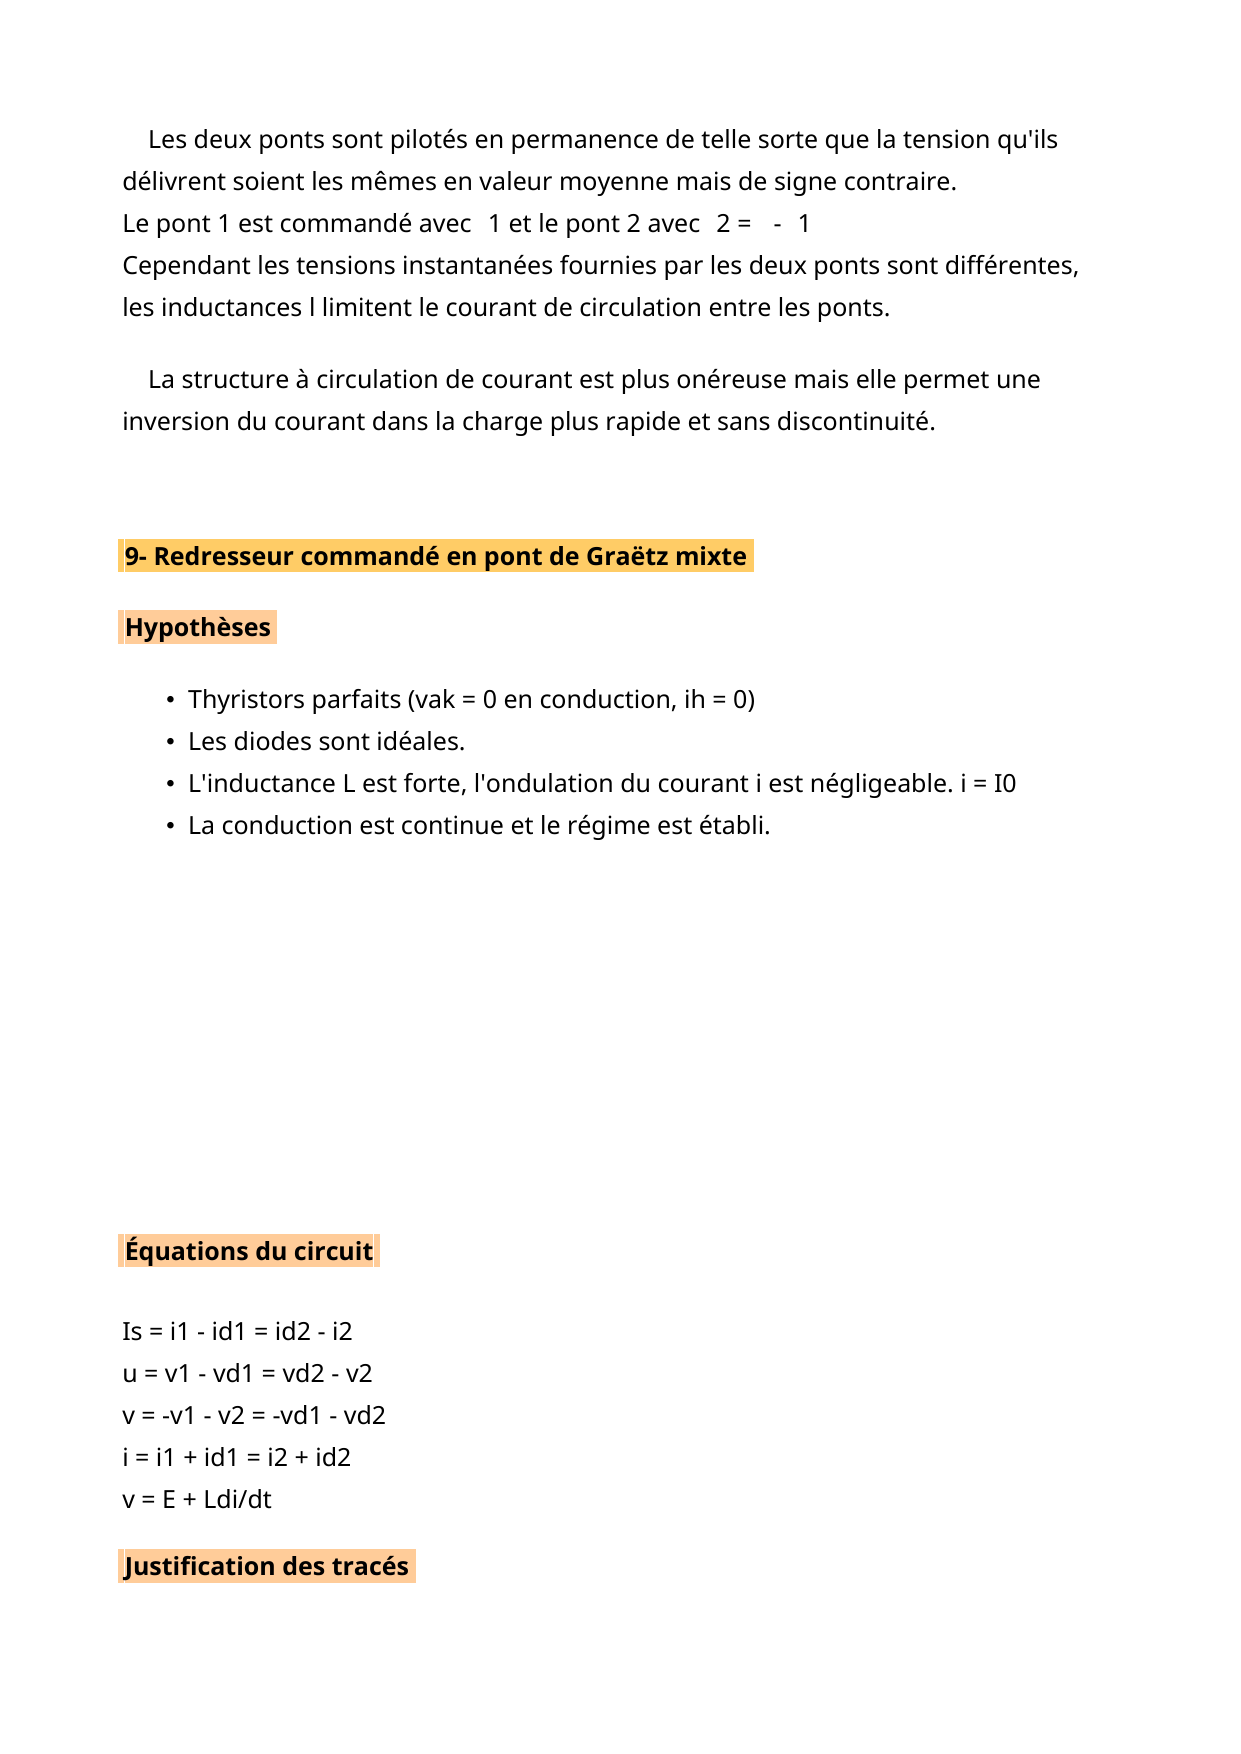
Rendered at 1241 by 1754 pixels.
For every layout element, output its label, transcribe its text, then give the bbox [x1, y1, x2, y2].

list Thyristors parfaits (vak = 0 en conduction, ih = 0) [162, 677, 765, 719]
list [476, 719, 1122, 761]
text Équations du circuit Is = i1 - id1 = id2 - i2 u = v1 - vd1 = vd2 - v2 v = -v1 - v2 = -vd1 - vd2 i = i1 + id1 = i2 + id2 v = E + Ldi/dt [118, 1233, 1122, 1519]
text La structure à circulation de courant est plus onéreuse mais elle permet une inversion du courant dans la charge plus rapide et sans discontinuité. [119, 401, 946, 440]
text Les deux ponts sont pilotés en permanence de telle sorte que la tension qu'ils délivrent soient les mêmes en valeur moyenne mais de signe contraire. Le pont 1 est commandé avec 1 et le pont 2 avec 2 = - 1 Cependant les tensions instantanées fournies par les deux ponts sont différentes, les inductances l limitent le courant de circulation entre les ponts. [119, 118, 1122, 328]
text La structure à circulation de courant est plus onéreuse mais elle permet une inversion du courant dans la charge plus rapide et sans discontinuité. [947, 357, 1122, 441]
text Justification des tracés [118, 1549, 1122, 1625]
text Hypothèses [118, 606, 278, 648]
list Les diodes sont idéales. [163, 719, 475, 761]
text [768, 534, 1122, 576]
text [279, 607, 291, 647]
list [1028, 761, 1122, 803]
list L'inductance L est forte, l'ondulation du courant i est négligeable. i = I0 [163, 761, 1027, 803]
text La structure à circulation de courant est plus onéreuse mais elle permet une inversion du courant dans la charge plus rapide et sans discontinuité. [119, 359, 1051, 398]
list La conduction est continue et le régime est établi. [163, 803, 781, 845]
text 9- Redresseur commandé en pont de Graëtz mixte [118, 534, 767, 576]
list [766, 677, 1122, 719]
list [782, 803, 1122, 845]
text [292, 606, 1122, 648]
